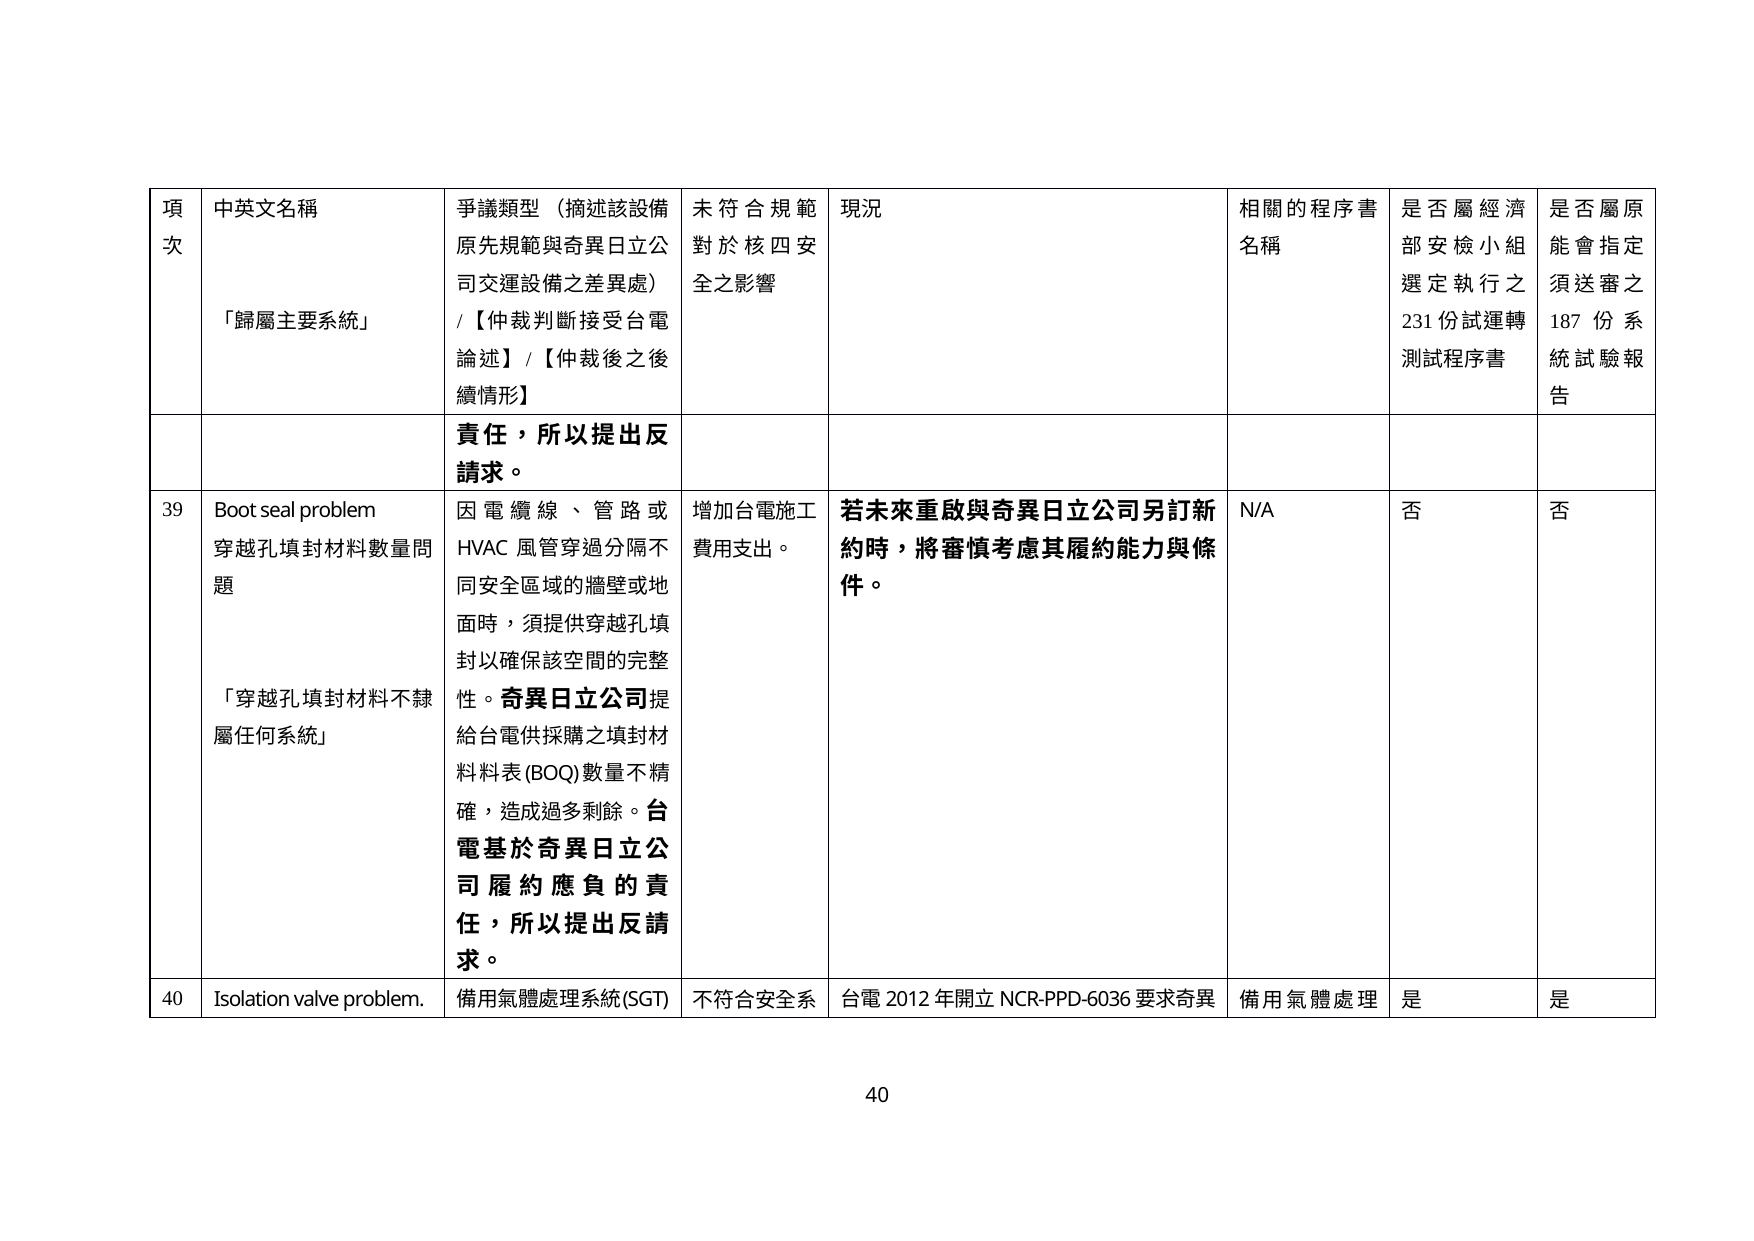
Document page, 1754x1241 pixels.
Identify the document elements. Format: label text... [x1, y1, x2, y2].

table_cell 是 [1390, 979, 1537, 1017]
table_header 是否屬原能會指定須送審之187份系統試驗報告 [1538, 189, 1655, 413]
table_cell [829, 415, 1227, 489]
table_cell [202, 415, 444, 489]
table_header 爭議類型 （摘述該設備原先規範與奇異日立公司交運設備之差異處）/【仲裁判斷接受台電論述】/【仲裁後之後續情形】 [445, 189, 681, 413]
table_header 項次 [151, 189, 201, 413]
table_cell 否 [1390, 491, 1537, 978]
table_header 中英文名稱 「歸屬主要系統」 [202, 189, 444, 413]
table_header 現況 [829, 189, 1227, 413]
table_cell [1228, 415, 1389, 489]
table_cell 39 [151, 491, 201, 978]
table_cell 若未來重啟與奇異日立公司另訂新約時，將審慎考慮其履約能力與條件。 [829, 491, 1227, 978]
table_header 未符合規範對於核四安全之影響 [682, 189, 828, 413]
table_cell 因電纜線、管路或HVAC 風管穿過分隔不同安全區域的牆壁或地面時，須提供穿越孔填封以確保該空間的完整性。奇異日立公司提給台電供採購之填封材料料表(BOQ)數量不精確，造成過多剩餘。台電基於奇異日立公司履約應負的責任，所以提出反請求。 [445, 491, 681, 978]
table_cell 增加台電施工費用支出。 [682, 491, 828, 978]
table_cell [682, 415, 828, 489]
table_cell 台電2012年開立NCR-PPD-6036要求奇異 [829, 979, 1227, 1017]
table_cell [1390, 415, 1537, 489]
table_cell [151, 415, 201, 489]
table_cell 否 [1538, 491, 1655, 978]
table_header 是否屬經濟部安檢小組選定執行之231份試運轉測試程序書 [1390, 189, 1537, 413]
table_cell 不符合安全系 [682, 979, 828, 1017]
table_cell [1538, 415, 1655, 489]
table_cell 備用氣體處理系統(SGT) [445, 979, 681, 1017]
table_header 相關的程序書名稱 [1228, 189, 1389, 413]
table_cell 是 [1538, 979, 1655, 1017]
table_cell 40 [151, 979, 201, 1017]
table_cell Boot seal problem 穿越孔填封材料數量問題 「穿越孔填封材料不隸屬任何系統」 [202, 491, 444, 978]
table_cell 責任，所以提出反請求。 [445, 415, 681, 489]
table_cell N/A [1228, 491, 1389, 978]
table_cell Isolation valve problem. [202, 979, 444, 1017]
table_cell 備用氣體處理 [1228, 979, 1389, 1017]
